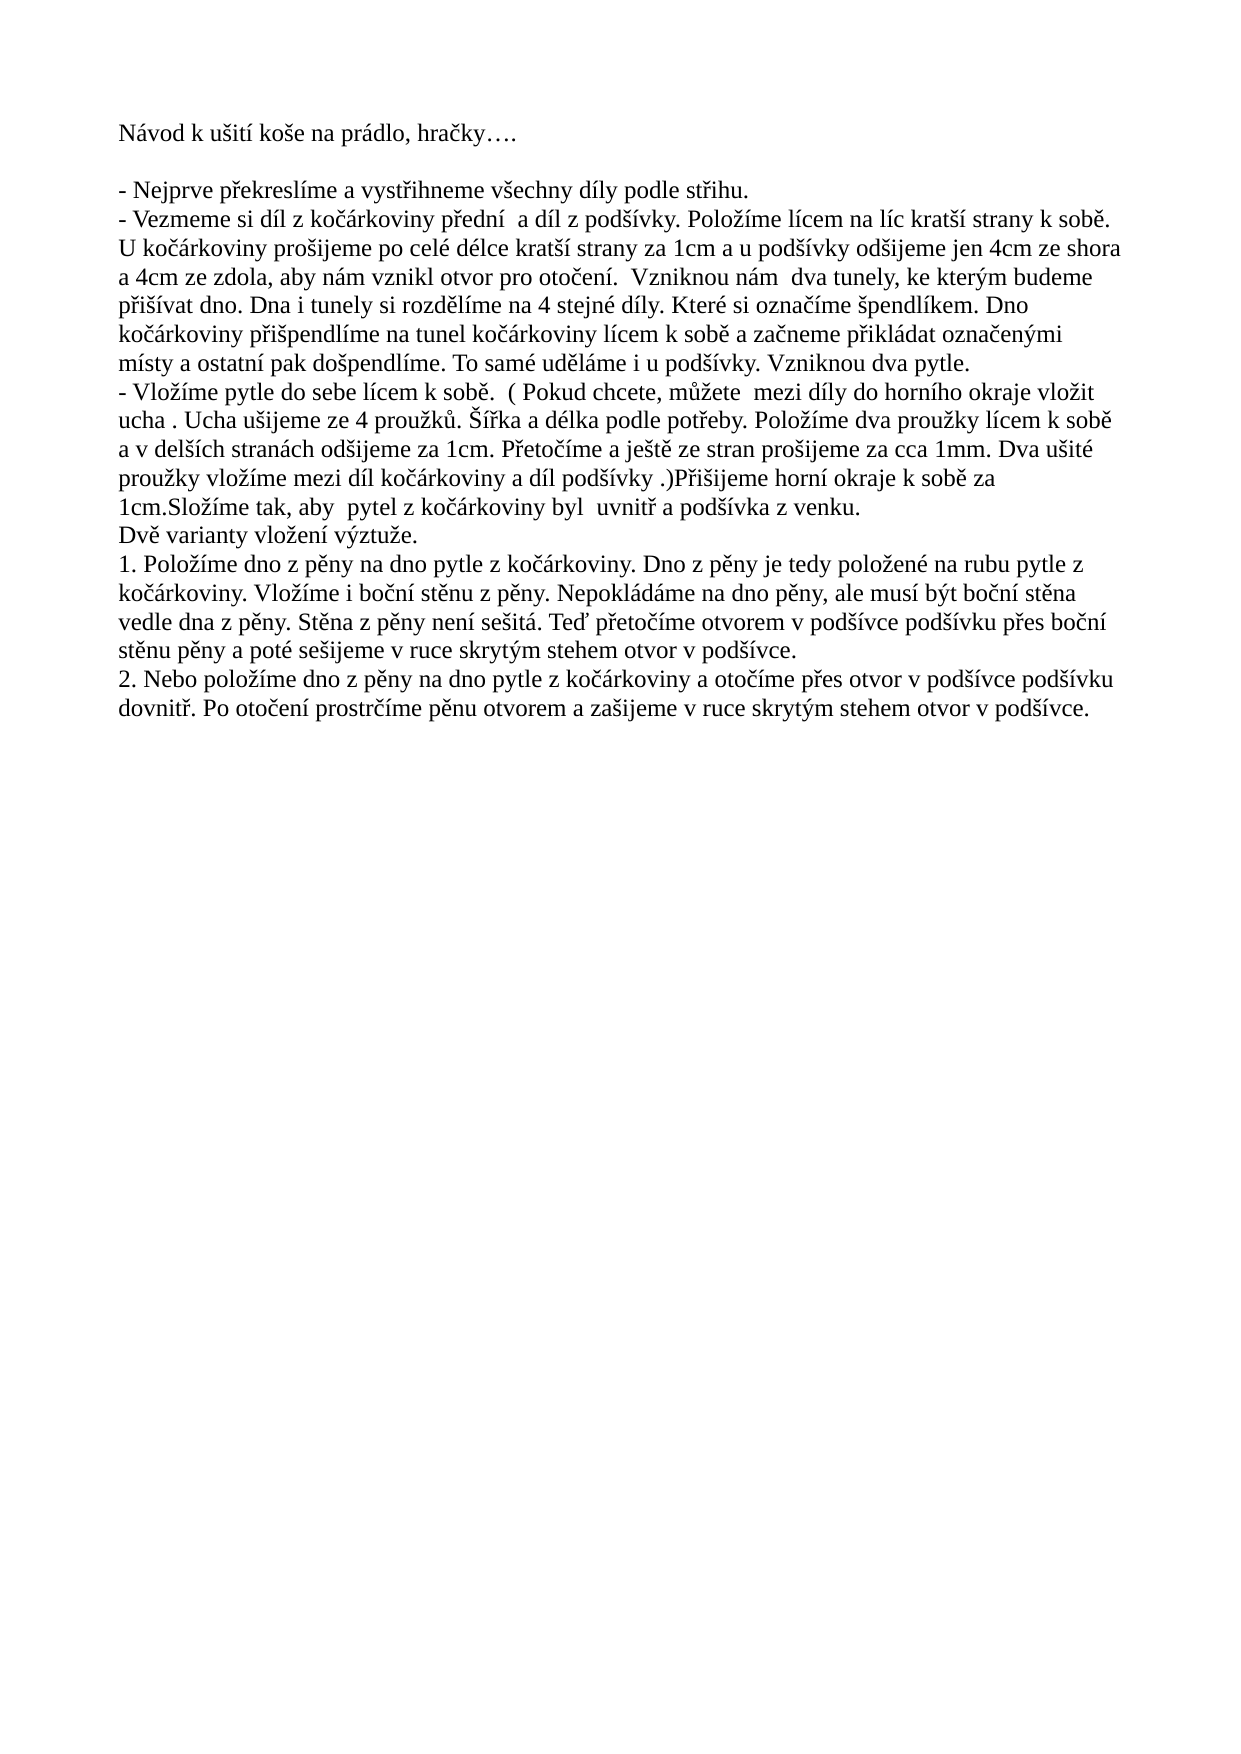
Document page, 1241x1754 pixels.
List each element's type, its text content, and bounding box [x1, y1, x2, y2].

text Dvě varianty vložení výztuže. [118, 521, 1122, 549]
text 1. Položíme dno z pěny na dno pytle z kočárkoviny. Dno z pěny je tedy položené na rubu pytle z kočárkoviny. Vložíme i boční stěnu z pěny. Nepokládáme na dno pěny, ale musí být boční stěna vedle dna z pěny. Stěna z pěny není sešitá. Teď přetočíme otvorem v podšívce podšívku přes boční stěnu pěny a poté sešijeme v ruce skrytým stehem otvor v podšívce. [118, 549, 1122, 664]
text 2. Nebo položíme dno z pěny na dno pytle z kočárkoviny a otočíme přes otvor v podšívce podšívku dovnitř. Po otočení prostrčíme pěnu otvorem a zašijeme v ruce skrytým stehem otvor v podšívce. [118, 664, 1122, 722]
text - Vezmeme si díl z kočárkoviny přední a díl z podšívky. Položíme lícem na líc kratší strany k sobě. U kočárkoviny prošijeme po celé délce kratší strany za 1cm a u podšívky odšijeme jen 4cm ze shora a 4cm ze zdola, aby nám vznikl otvor pro otočení. Vzniknou nám dva tunely, ke kterým budeme přišívat dno. Dna i tunely si rozdělíme na 4 stejné díly. Které si označíme špendlíkem. Dno kočárkoviny přišpendlíme na tunel kočárkoviny lícem k sobě a začneme přikládat označenými místy a ostatní pak došpendlíme. To samé uděláme i u podšívky. Vzniknou dva pytle. [118, 204, 1122, 377]
text - Vložíme pytle do sebe lícem k sobě. ( Pokud chcete, můžete mezi díly do horního okraje vložit ucha . Ucha ušijeme ze 4 proužků. Šířka a délka podle potřeby. Položíme dva proužky lícem k sobě a v delších stranách odšijeme za 1cm. Přetočíme a ještě ze stran prošijeme za cca 1mm. Dva ušité proužky vložíme mezi díl kočárkoviny a díl podšívky .)Přišijeme horní okraje k sobě za 1cm.Složíme tak, aby pytel z kočárkoviny byl uvnitř a podšívka z venku. [118, 377, 1122, 521]
text Návod k ušití koše na prádlo, hračky…. [118, 118, 1122, 147]
text - Nejprve překreslíme a vystřihneme všechny díly podle střihu. [118, 176, 1122, 204]
